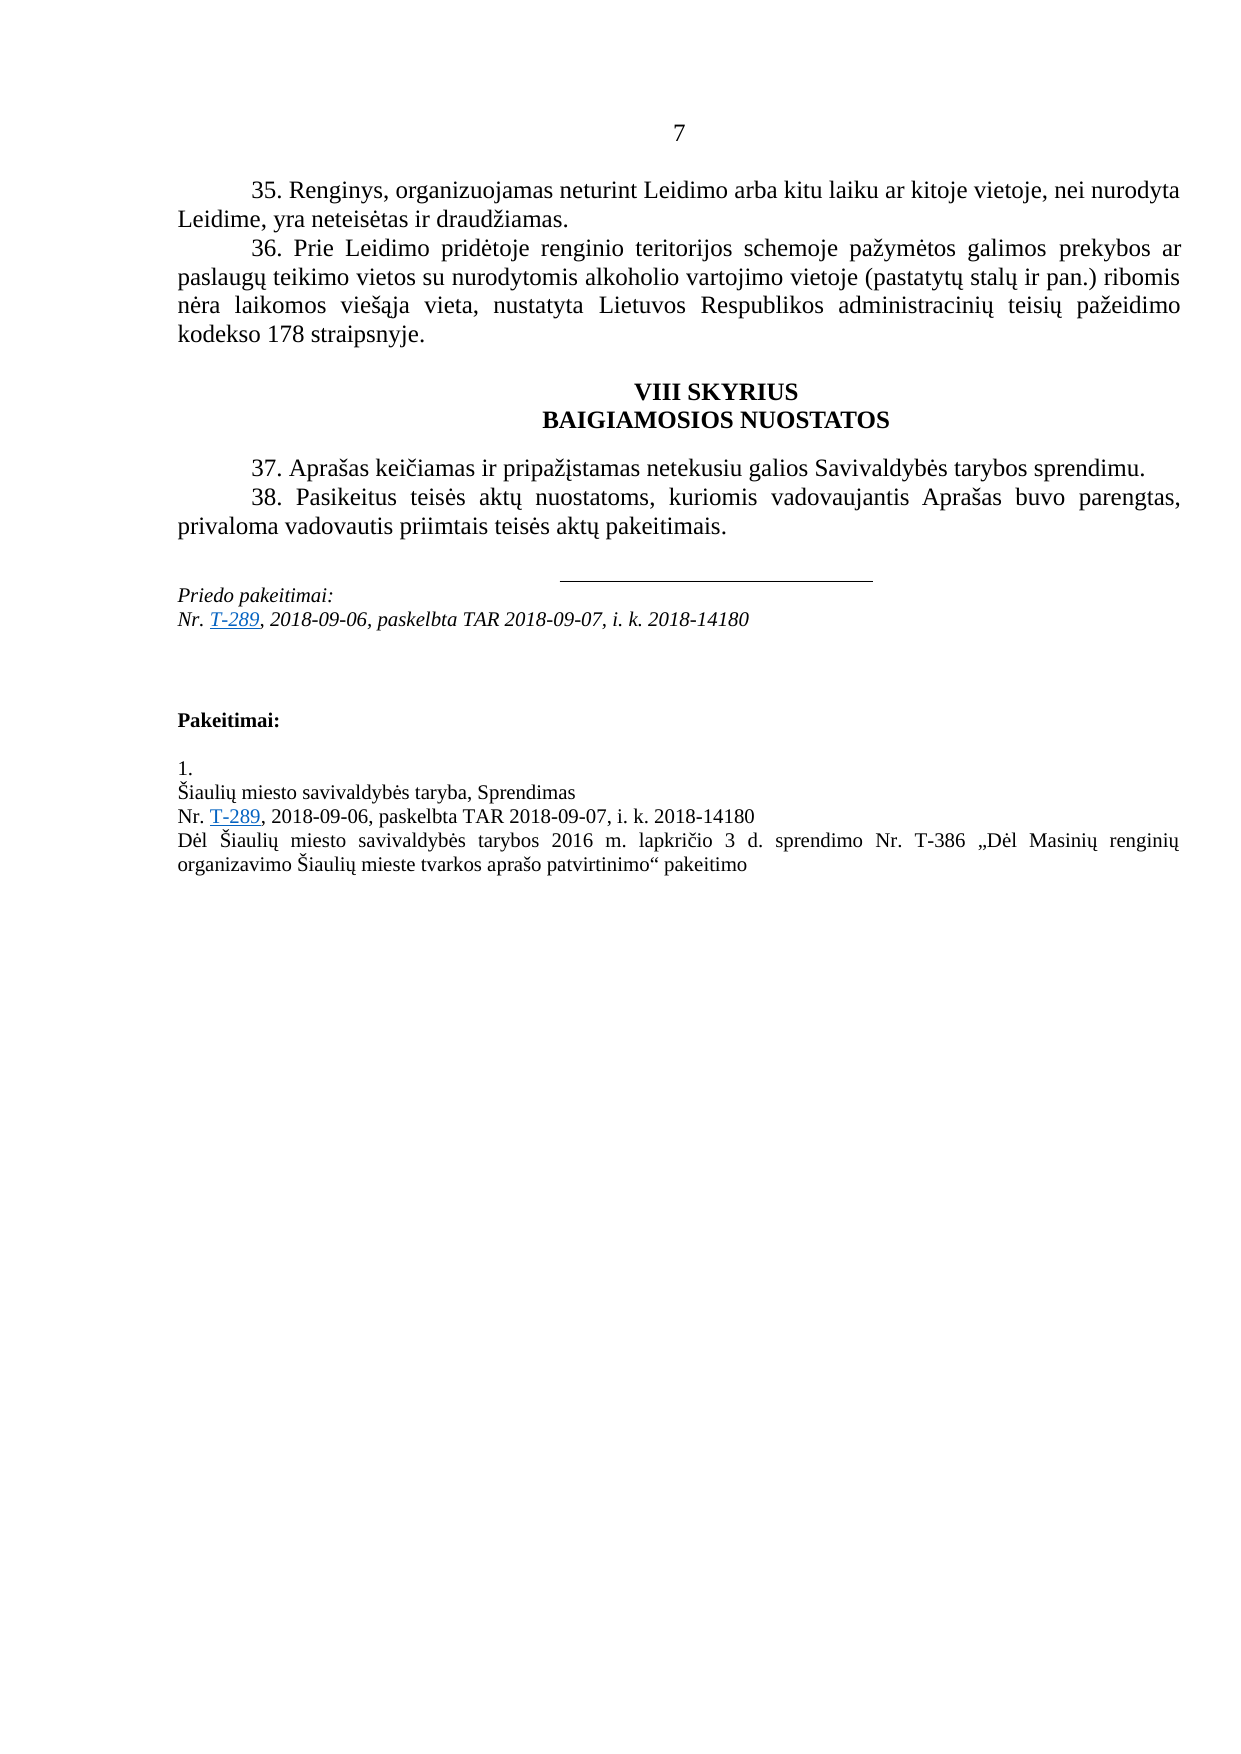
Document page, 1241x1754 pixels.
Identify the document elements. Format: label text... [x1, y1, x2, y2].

text Šiaulių miesto savivaldybės taryba, Sprendimas [177, 780, 1181, 804]
text 37. Aprašas keičiamas ir pripažįstamas netekusiu galios Savivaldybės tarybos sprendimu. [177, 453, 1181, 482]
text 1. [177, 756, 1181, 780]
text __________________________________________________ [177, 568, 1181, 583]
text Nr. T-289, 2018-09-06, paskelbta TAR 2018-09-07, i. k. 2018-14180 [177, 804, 1181, 828]
text 35. Renginys, organizuojamas neturint Leidimo arba kitu laiku ar kitoje vietoje, nei nurodyta Leidime, yra neteisėtas ir draudžiamas. [177, 176, 1181, 233]
text 38. Pasikeitus teisės aktų nuostatoms, kuriomis vadovaujantis Aprašas buvo parengtas, privaloma vadovautis priimtais teisės aktų pakeitimais. [177, 482, 1181, 540]
text Dėl Šiaulių miesto savivaldybės tarybos 2016 m. lapkričio 3 d. sprendimo Nr. T-386 „Dėl Masinių renginių organizavimo Šiaulių mieste tvarkos aprašo patvirtinimo“ pakeitimo [177, 828, 1181, 876]
text Priedo pakeitimai: [177, 583, 1181, 607]
text VIII SKYRIUS [177, 377, 1181, 406]
text BAIGIAMOSIOS NUOSTATOS [177, 406, 1181, 434]
text Nr. T-289, 2018-09-06, paskelbta TAR 2018-09-07, i. k. 2018-14180 [177, 607, 1181, 631]
text Pakeitimai: [177, 708, 1181, 732]
text 36. Prie Leidimo pridėtoje renginio teritorijos schemoje pažymėtos galimos prekybos ar paslaugų teikimo vietos su nurodytomis alkoholio vartojimo vietoje (pastatytų stalų ir pan.) ribomis nėra laikomos viešąja vieta, nustatyta Lietuvos Respublikos administracinių teisių pažeidimo kodekso 178 straipsnyje. [177, 233, 1181, 348]
